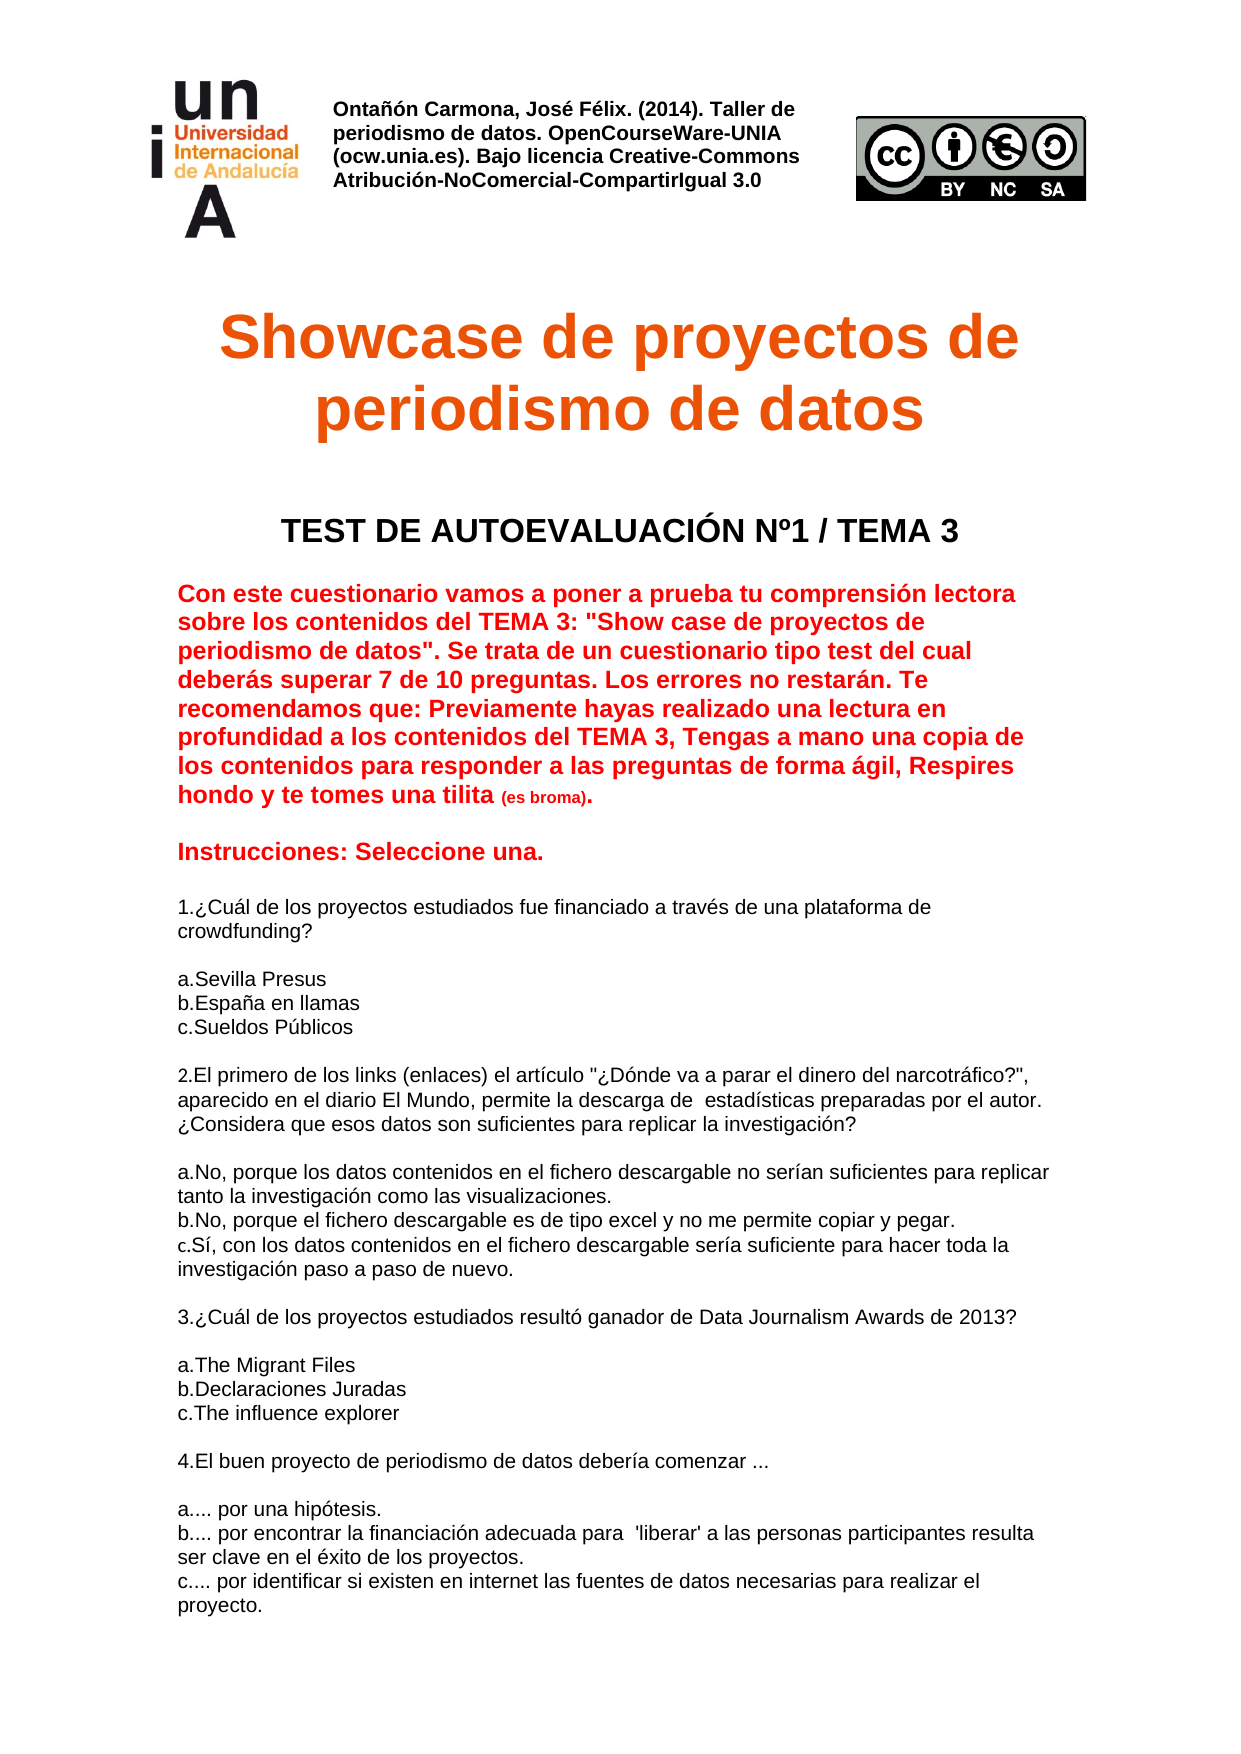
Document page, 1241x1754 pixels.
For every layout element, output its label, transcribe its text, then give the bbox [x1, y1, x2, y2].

list El buen proyecto de periodismo de datos debería comenzar ... [177, 1449, 1063, 1473]
list The influence explorer [177, 1401, 1063, 1425]
list Sevilla Presus [177, 967, 1063, 991]
list No, porque los datos contenidos en el fichero descargable no serían suficientes para replicar tanto la investigación como las visualizaciones. [177, 1160, 1063, 1208]
list ... por encontrar la financiación adecuada para 'liberar' a las personas participantes resulta ser clave en el éxito de los proyectos. [177, 1521, 1063, 1569]
text TEST DE AUTOEVALUACIÓN Nº1 / TEMA 3 [177, 511, 1063, 550]
list ¿Cuál de los proyectos estudiados fue financiado a través de una plataforma de crowdfunding? [177, 895, 1063, 943]
list No, porque el fichero descargable es de tipo excel y no me permite copiar y pegar. [177, 1208, 1063, 1232]
list España en llamas [177, 991, 1063, 1015]
list Sí, con los datos contenidos en el fichero descargable sería suficiente para hacer toda la investigación paso a paso de nuevo. [177, 1232, 1063, 1281]
text Showcase de proyectos de periodismo de datos [177, 300, 1063, 444]
list The Migrant Files [177, 1353, 1063, 1377]
list Sueldos Públicos [177, 1015, 1063, 1039]
list Declaraciones Juradas [177, 1377, 1063, 1401]
list El primero de los links (enlaces) el artículo "¿Dónde va a parar el dinero del narcotráfico?", aparecido en el diario El Mundo, permite la descarga de estadísticas preparadas por el autor. ¿Considera que esos datos son suficientes para replicar la investigación? [177, 1063, 1063, 1136]
list ... por identificar si existen en internet las fuentes de datos necesarias para realizar el proyecto. [177, 1569, 1063, 1617]
list ... por una hipótesis. [177, 1497, 1063, 1521]
text Con este cuestionario vamos a poner a prueba tu comprensión lectora sobre los contenidos del TEMA 3: "Show case de proyectos de periodismo de datos". Se trata de un cuestionario tipo test del cual deberás superar 7 de 10 preguntas. Los errores no restarán. Te recomendamos que: Previamente hayas realizado una lectura en profundidad a los contenidos del TEMA 3, Tengas a mano una copia de los contenidos para responder a las preguntas de forma ágil, Respires hondo y te tomes una tilita (es broma). [177, 579, 1063, 809]
text Instrucciones: Seleccione una. [177, 837, 1063, 866]
list ¿Cuál de los proyectos estudiados resultó ganador de Data Journalism Awards de 2013? [177, 1305, 1063, 1329]
